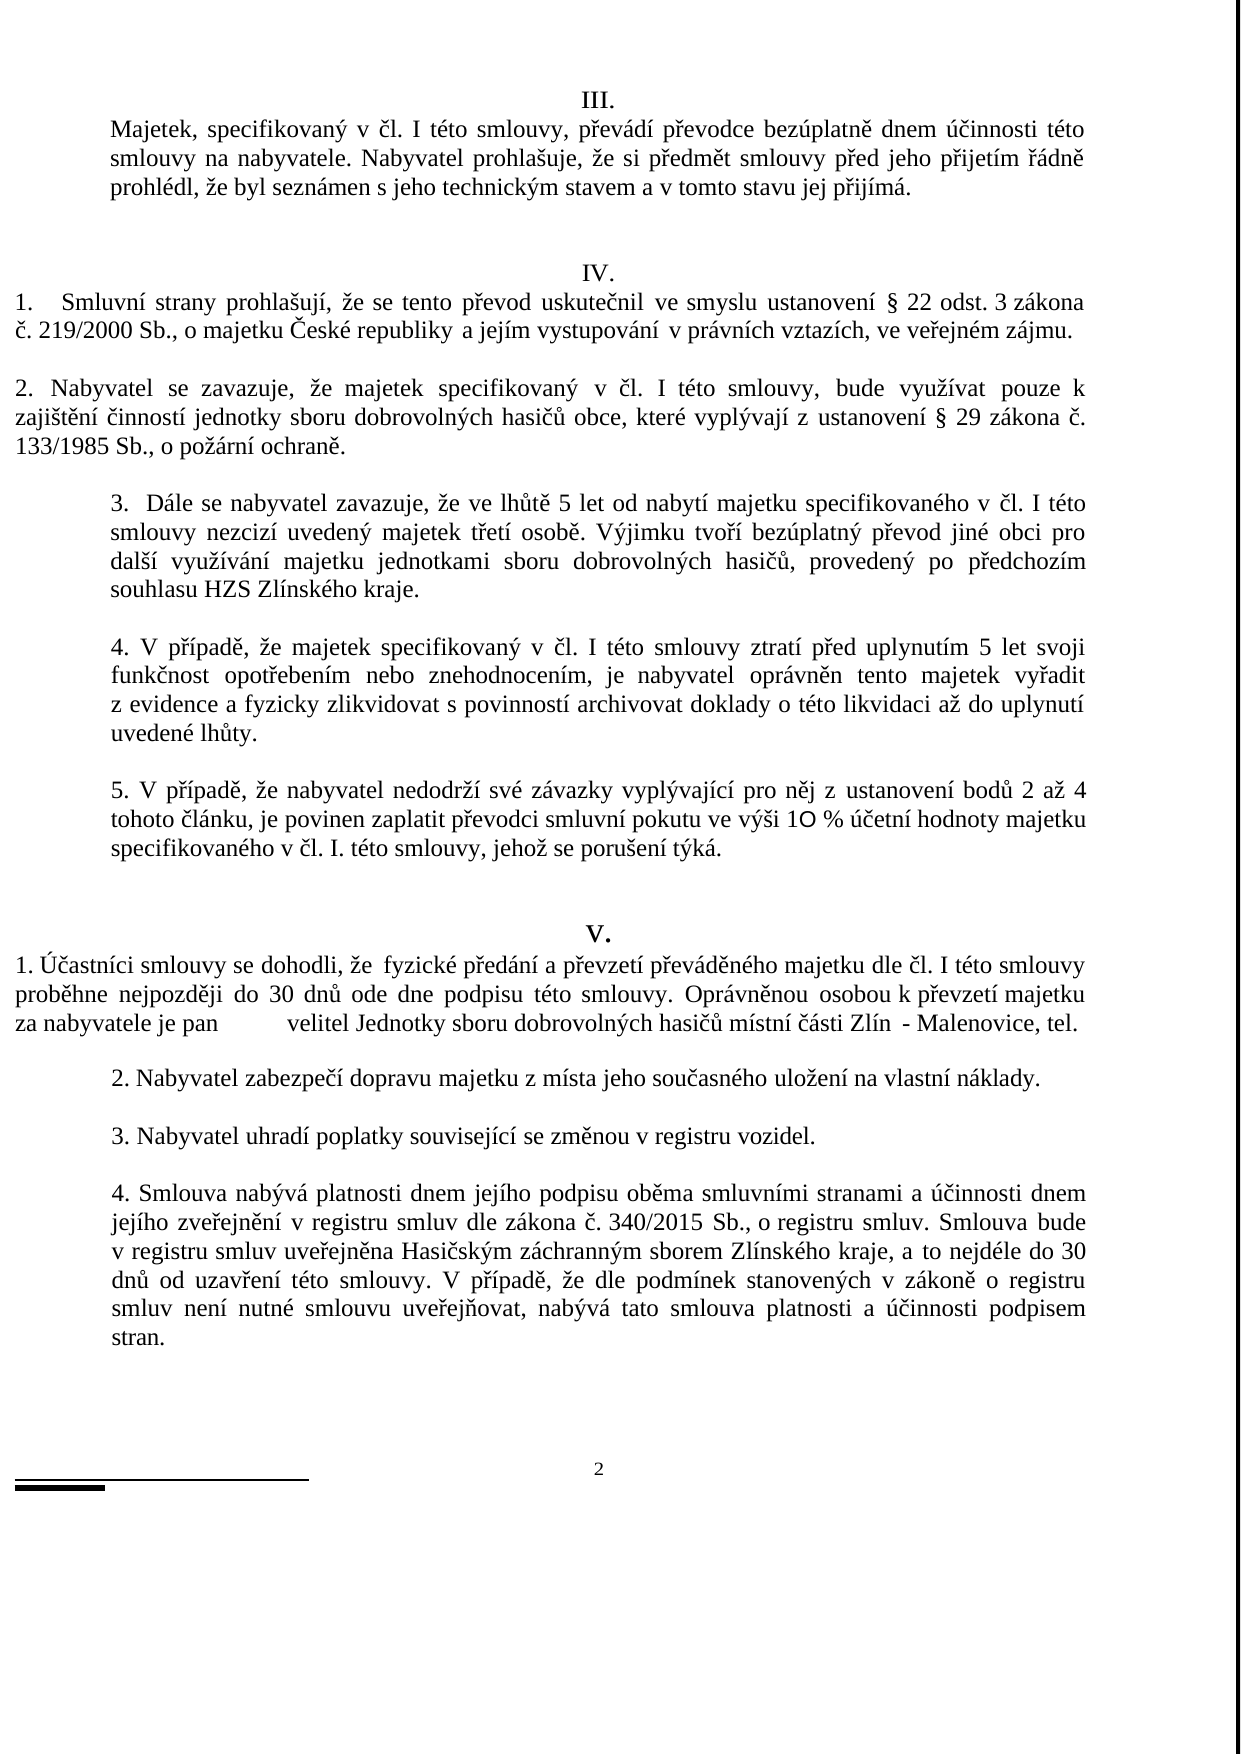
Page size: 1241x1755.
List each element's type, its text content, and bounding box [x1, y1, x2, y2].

list Nabyvatel zabezpečí dopravu majetku z místa jeho současného uložení na vlastní náklady. [111, 1063, 1137, 1092]
text IV. [86, 258, 1110, 287]
list Nabyvatel se zavazuje, že majetek specifikovaný v čl. I této smlouvy, bude využívat pouze k zajištění činností jednotky sboru dobrovolných hasičů obce, které vyplývají z ustanovení § 29 zákona č. 133/1985 Sb., o požární ochraně. [15, 373, 1086, 459]
text III. [86, 86, 1110, 114]
text Majetek, specifikovaný v čl. I této smlouvy, převádí převodce bezúplatně dnem účinnosti této smlouvy na nabyvatele. Nabyvatel prohlašuje, že si předmět smlouvy před jeho přijetím řádně prohlédl, že byl seznámen s jeho technickým stavem a v tomto stavu jej přijímá. [110, 114, 1085, 201]
list Účastníci smlouvy se dohodli, že fyzické předání a převzetí převáděného majetku dle čl. I této smlouvy proběhne nejpozději do 30 dnů ode dne podpisu této smlouvy. Oprávněnou osobou k převzetí majetku za nabyvatele je pan velitel Jednotky sboru dobrovolných hasičů místní části Zlín - Malenovice, tel. [15, 950, 1086, 1036]
list V případě, že majetek specifikovaný v čl. I této smlouvy ztratí před uplynutím 5 let svoji funkčnost opotřebením nebo znehodnocením, je nabyvatel oprávněn tento majetek vyřadit z evidence a fyzicky zlikvidovat s povinností archivovat doklady o této likvidaci až do uplynutí uvedené lhůty. [111, 632, 1086, 747]
text 2 [86, 1458, 1112, 1479]
list Smluvní strany prohlašují, že se tento převod uskutečnil ve smyslu ustanovení § 22 odst. 3 zákona č. 219/2000 Sb., o majetku České republiky a jejím vystupování v právních vztazích, ve veřejném zájmu. [14, 287, 1085, 344]
list Dále se nabyvatel zavazuje, že ve lhůtě 5 let od nabytí majetku specifikovaného v čl. I této smlouvy nezcizí uvedený majetek třetí osobě. Výjimku tvoří bezúplatný převod jiné obci pro další využívání majetku jednotkami sboru dobrovolných hasičů, provedený po předchozím souhlasu HZS Zlínského kraje. [110, 488, 1086, 603]
list V případě, že nabyvatel nedodrží své závazky vyplývající pro něj z ustanovení bodů 2 až 4 tohoto článku, je povinen zaplatit převodci smluvní pokutu ve výši 1O % účetní hodnoty majetku specifikovaného v čl. I. této smlouvy, jehož se porušení týká. [111, 775, 1087, 861]
text v. [86, 909, 1112, 950]
list Nabyvatel uhradí poplatky související se změnou v registru vozidel. [111, 1121, 1137, 1150]
list Smlouva nabývá platnosti dnem jejího podpisu oběma smluvními stranami a účinnosti dnem jejího zveřejnění v registru smluv dle zákona č. 340/2015 Sb., o registru smluv. Smlouva bude v registru smluv uveřejněna Hasičským záchranným sborem Zlínského kraje, a to nejdéle do 30 dnů od uzavření této smlouvy. V případě, že dle podmínek stanovených v zákoně o registru smluv není nutné smlouvu uveřejňovat, nabývá tato smlouva platnosti a účinnosti podpisem stran. [111, 1178, 1087, 1351]
